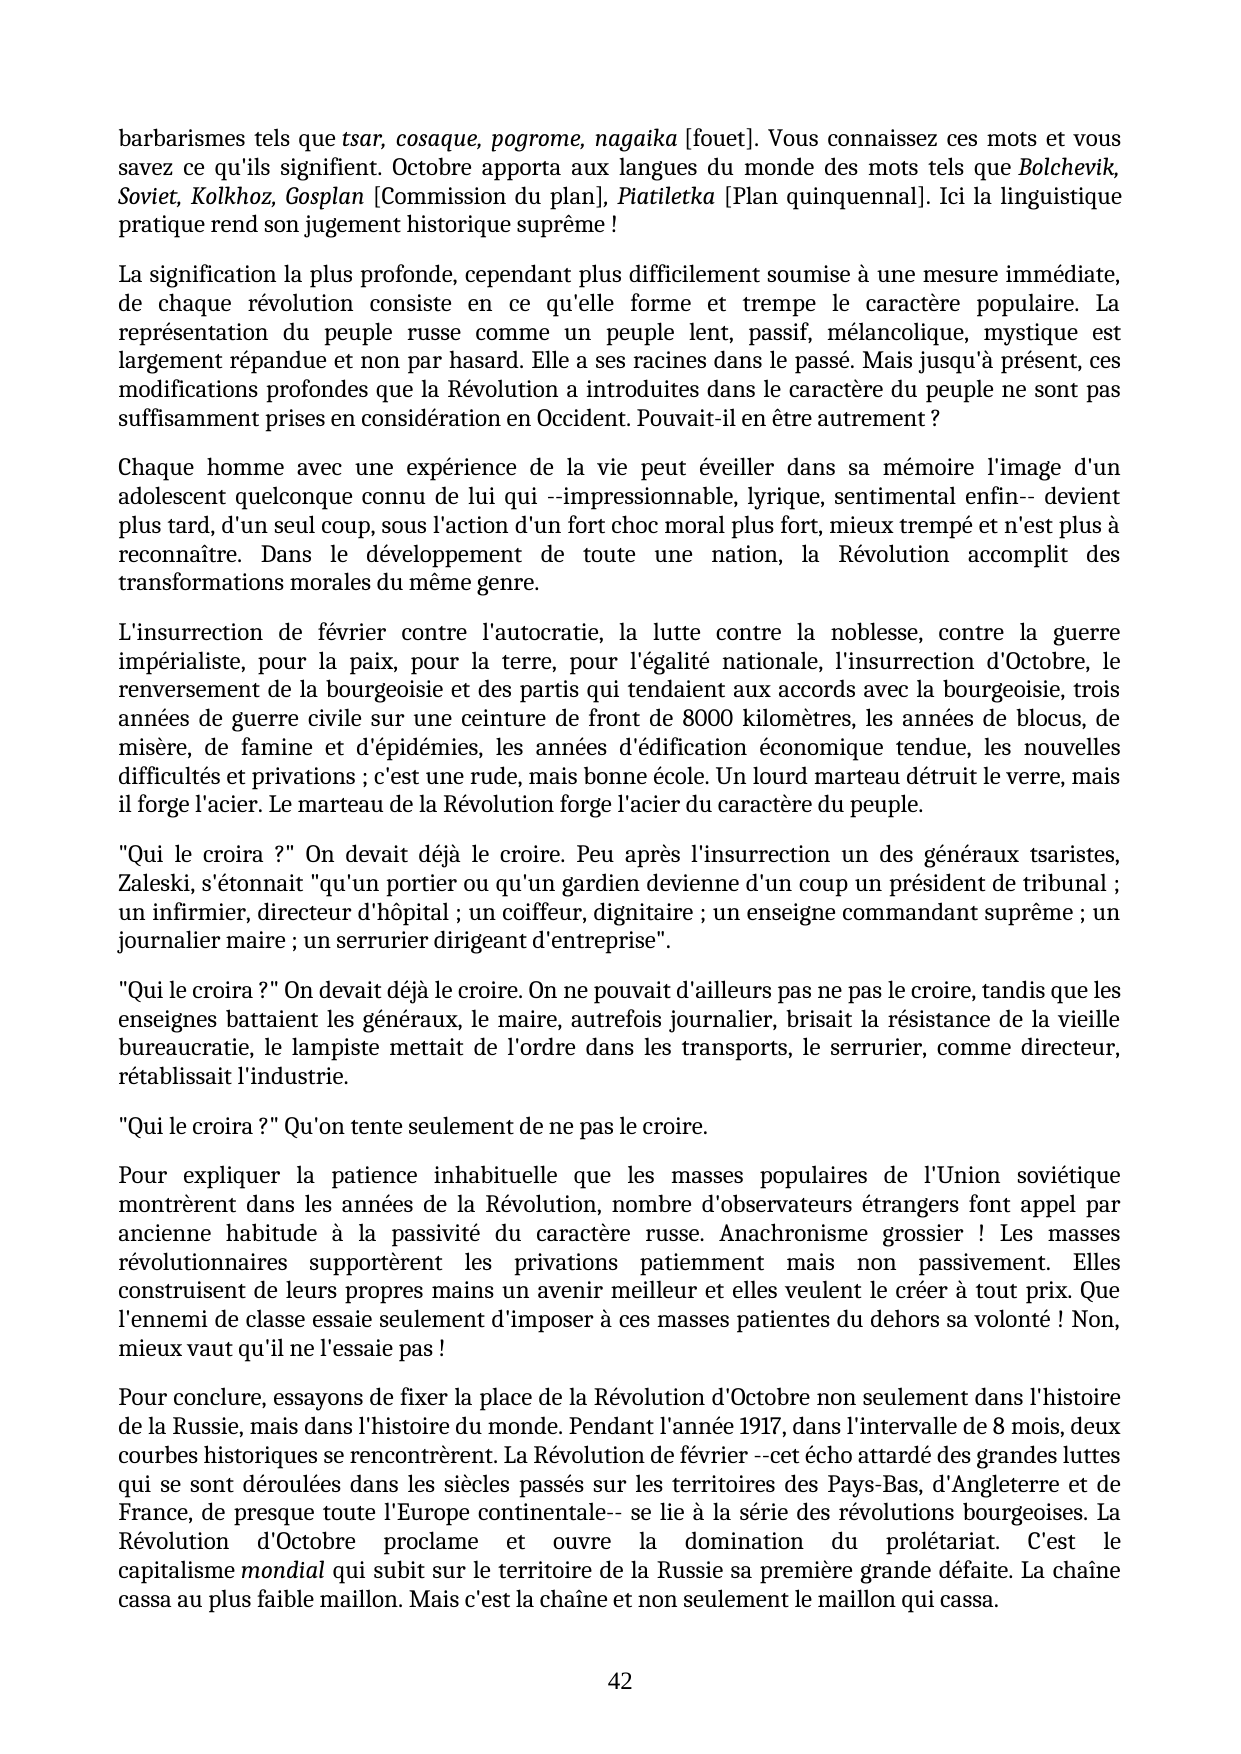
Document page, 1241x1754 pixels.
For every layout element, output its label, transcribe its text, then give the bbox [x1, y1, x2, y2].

text La signification la plus profonde, cependant plus difficilement soumise à une mesure immédiate, de chaque révolution consiste en ce qu'elle forme et trempe le caractère populaire. La représentation du peuple russe comme un peuple lent, passif, mélancolique, mystique est largement répandue et non par hasard. Elle a ses racines dans le passé. Mais jusqu'à présent, ces modifications profondes que la Révolution a introduites dans le caractère du peuple ne sont pas suffisamment prises en considération en Occident. Pouvait-il en être autrement ? [118, 260, 1122, 432]
text "Qui le croira ?" On devait déjà le croire. Peu après l'insurrection un des généraux tsaristes, Zaleski, s'étonnait "qu'un portier ou qu'un gardien devienne d'un coup un président de tribunal ; un infirmier, directeur d'hôpital ; un coiffeur, dignitaire ; un enseigne commandant suprême ; un journalier maire ; un serrurier dirigeant d'entreprise". [118, 840, 1122, 955]
text Pour expliquer la patience inhabituelle que les masses populaires de l'Union soviétique montrèrent dans les années de la Révolution, nombre d'observateurs étrangers font appel par ancienne habitude à la passivité du caractère russe. Anachronisme grossier ! Les masses révolutionnaires supportèrent les privations patiemment mais non passivement. Elles construisent de leurs propres mains un avenir meilleur et elles veulent le créer à tout prix. Que l'ennemi de classe essaie seulement d'imposer à ces masses patientes du dehors sa volonté ! Non, mieux vaut qu'il ne l'essaie pas ! [118, 1161, 1122, 1362]
text "Qui le croira ?" Qu'on tente seulement de ne pas le croire. [118, 1112, 1122, 1140]
text Chaque homme avec une expérience de la vie peut éveiller dans sa mémoire l'image d'un adolescent quelconque connu de lui qui --impressionnable, lyrique, sentimental enfin-- devient plus tard, d'un seul coup, sous l'action d'un fort choc moral plus fort, mieux trempé et n'est plus à reconnaître. Dans le développement de toute une nation, la Révolution accomplit des transformations morales du même genre. [118, 453, 1122, 597]
text Pour conclure, essayons de fixer la place de la Révolution d'Octobre non seulement dans l'histoire de la Russie, mais dans l'histoire du monde. Pendant l'année 1917, dans l'intervalle de 8 mois, deux courbes historiques se rencontrèrent. La Révolution de février --cet écho attardé des grandes luttes qui se sont déroulées dans les siècles passés sur les territoires des Pays-Bas, d'Angleterre et de France, de presque toute l'Europe continentale-- se lie à la série des révolutions bourgeoises. La Révolution d'Octobre proclame et ouvre la domination du prolétariat. C'est le capitalisme mondial qui subit sur le territoire de la Russie sa première grande défaite. La chaîne cassa au plus faible maillon. Mais c'est la chaîne et non seulement le maillon qui cassa. [118, 1383, 1122, 1613]
text barbarismes tels que tsar, cosaque, pogrome, nagaika [fouet]. Vous connaissez ces mots et vous savez ce qu'ils signifient. Octobre apporta aux langues du monde des mots tels que Bolchevik, Soviet, Kolkhoz, Gosplan [Commission du plan], Piatiletka [Plan quinquennal]. Ici la linguistique pratique rend son jugement historique suprême ! [118, 124, 1122, 239]
text "Qui le croira ?" On devait déjà le croire. On ne pouvait d'ailleurs pas ne pas le croire, tandis que les enseignes battaient les généraux, le maire, autrefois journalier, brisait la résistance de la vieille bureaucratie, le lampiste mettait de l'ordre dans les transports, le serrurier, comme directeur, rétablissait l'industrie. [118, 976, 1122, 1091]
text L'insurrection de février contre l'autocratie, la lutte contre la noblesse, contre la guerre impérialiste, pour la paix, pour la terre, pour l'égalité nationale, l'insurrection d'Octobre, le renversement de la bourgeoisie et des partis qui tendaient aux accords avec la bourgeoisie, trois années de guerre civile sur une ceinture de front de 8000 kilomètres, les années de blocus, de misère, de famine et d'épidémies, les années d'édification économique tendue, les nouvelles difficultés et privations ; c'est une rude, mais bonne école. Un lourd marteau détruit le verre, mais il forge l'acier. Le marteau de la Révolution forge l'acier du caractère du peuple. [118, 618, 1122, 819]
